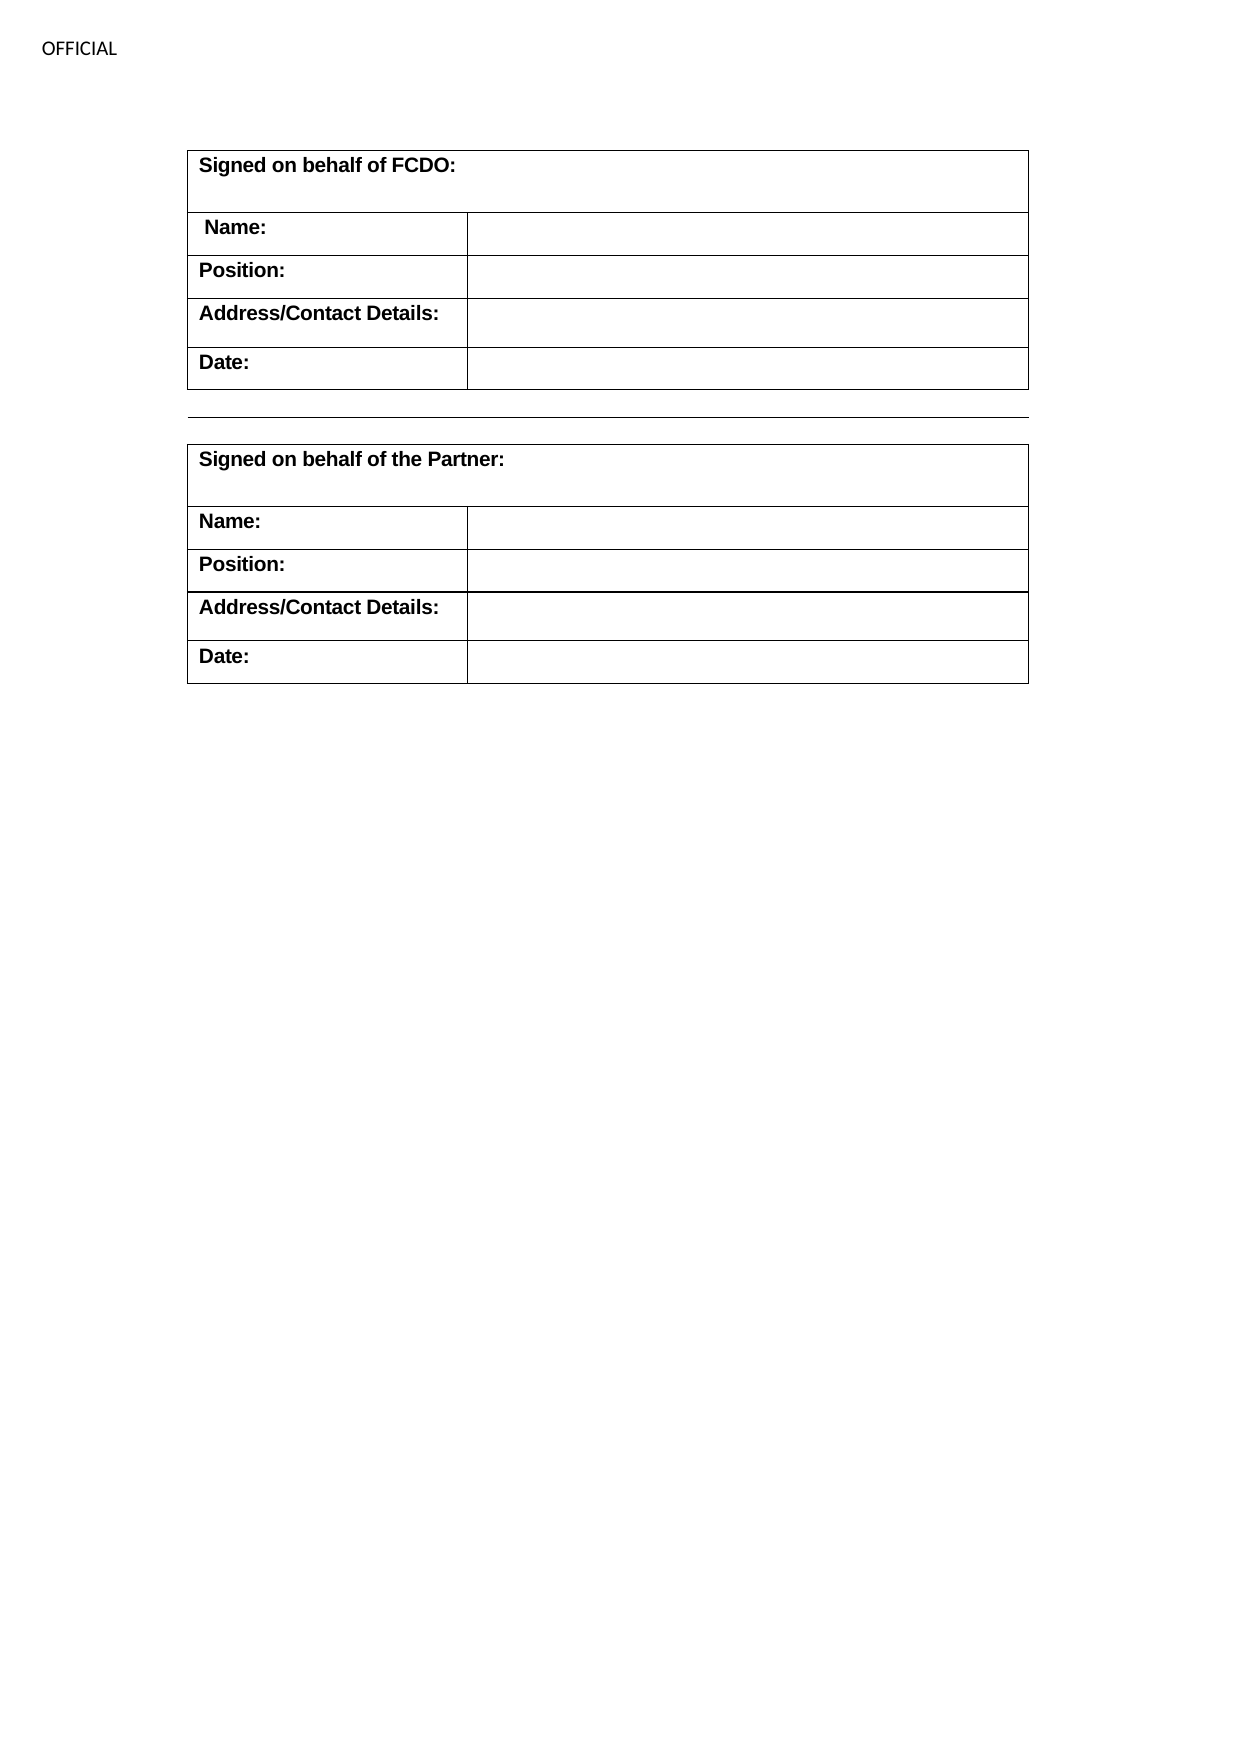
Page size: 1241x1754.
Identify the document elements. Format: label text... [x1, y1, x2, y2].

table_cell [468, 299, 1028, 347]
table_cell [468, 550, 1028, 591]
table_cell Address/Contact Details: [188, 299, 467, 347]
table_cell Position: [188, 256, 467, 298]
table_cell Name: [188, 507, 467, 548]
table_cell [468, 213, 1028, 255]
table_cell [468, 593, 1028, 640]
table_cell Signed on behalf of the Partner: [188, 445, 1028, 506]
table_cell [468, 348, 1028, 389]
table_cell Name: [188, 213, 467, 255]
table_cell Address/Contact Details: [188, 593, 467, 640]
table_cell Date: [188, 641, 467, 683]
table_cell [468, 641, 1028, 683]
table_cell [468, 507, 1028, 548]
table_header Signed on behalf of FCDO: [188, 151, 1028, 212]
table_cell Date: [188, 348, 467, 389]
table_cell [468, 256, 1028, 298]
table_cell [188, 390, 1029, 417]
table_cell [188, 418, 1029, 444]
table_cell Position: [188, 550, 467, 591]
